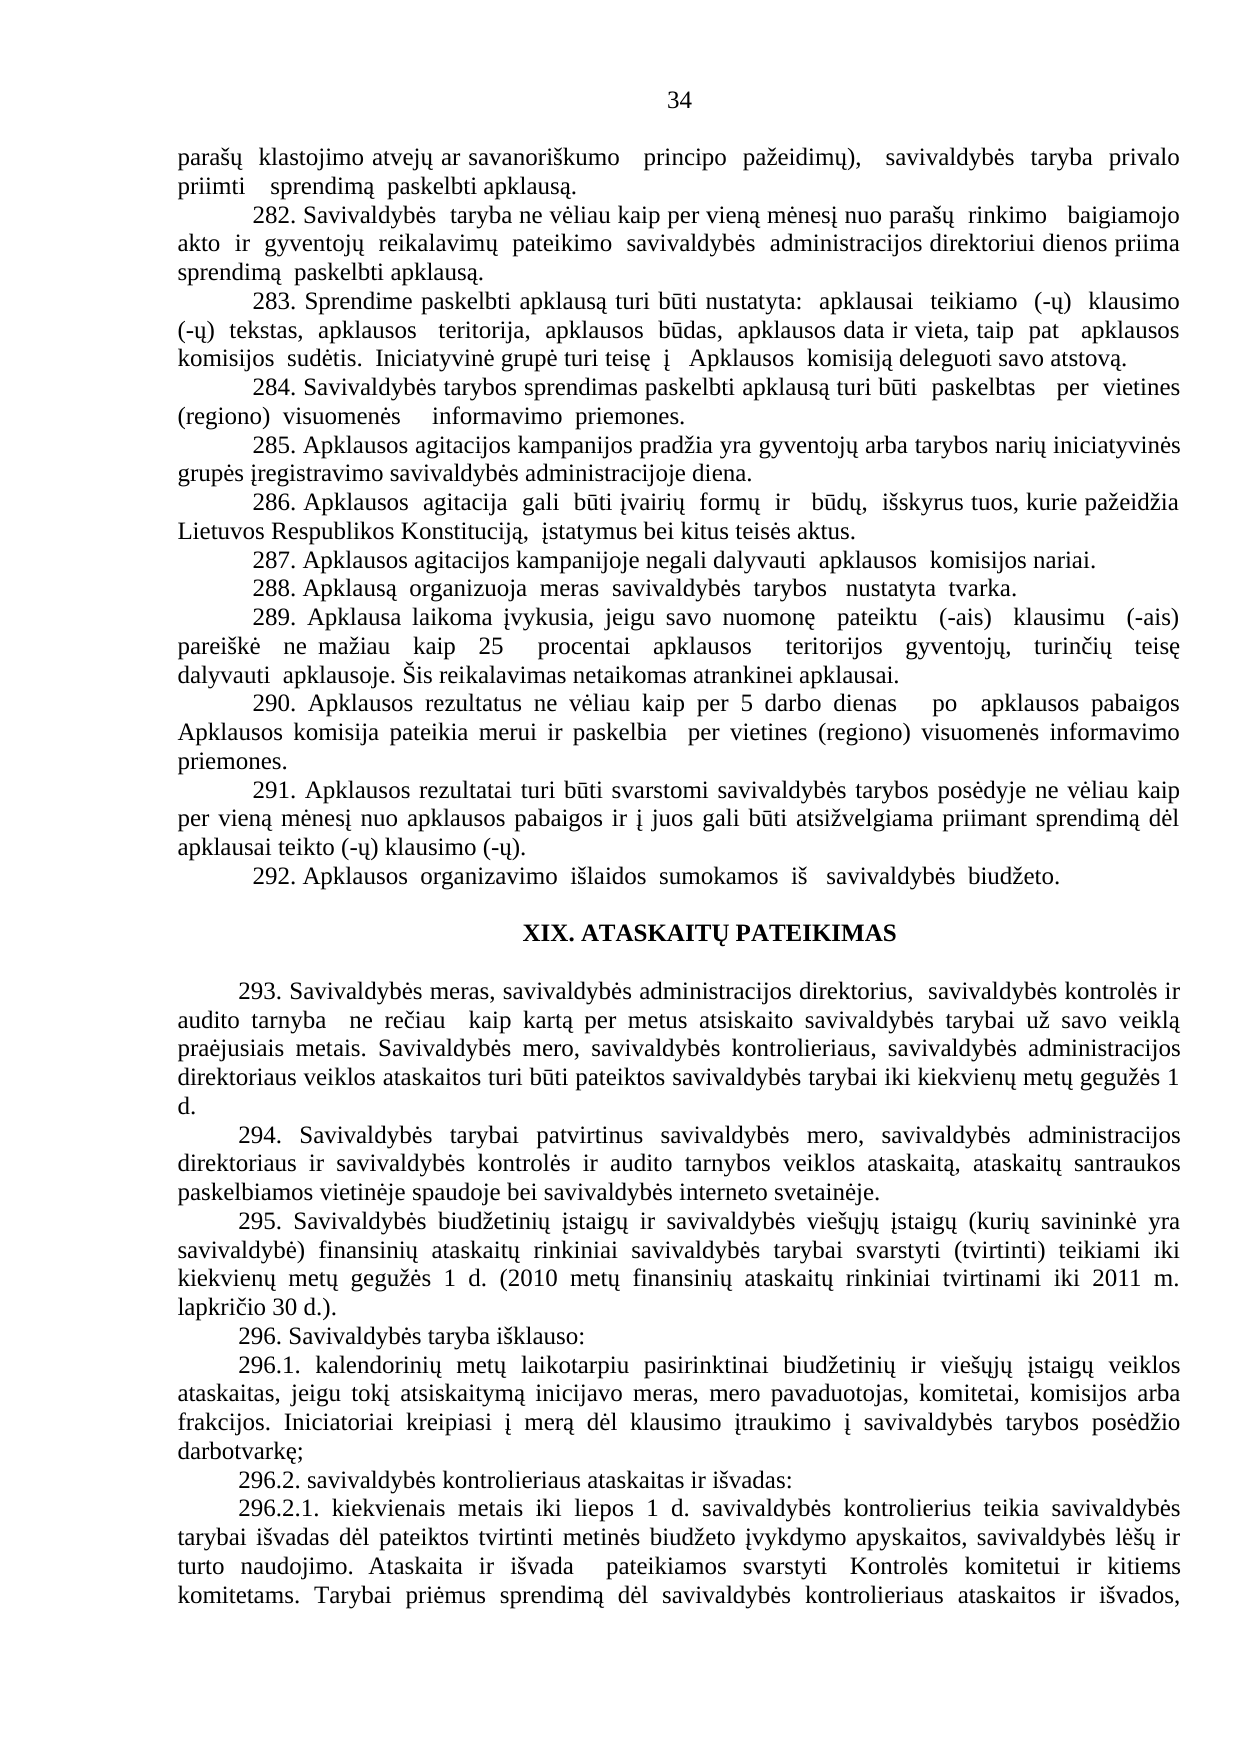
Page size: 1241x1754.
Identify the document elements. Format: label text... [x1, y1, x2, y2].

text parašų klastojimo atvejų ar savanoriškumo principo pažeidimų), savivaldybės taryba privalo priimti sprendimą paskelbti apklausą. [177, 142, 1181, 200]
text XIX. ATASKAITŲ PATEIKIMAS [177, 918, 1181, 947]
text 288. Apklausą organizuoja meras savivaldybės tarybos nustatyta tvarka. [177, 573, 1181, 602]
text 293. Savivaldybės meras, savivaldybės administracijos direktorius, savivaldybės kontrolės ir audito tarnyba ne rečiau kaip kartą per metus atsiskaito savivaldybės tarybai už savo veiklą praėjusiais metais. Savivaldybės mero, savivaldybės kontrolieriaus, savivaldybės administracijos direktoriaus veiklos ataskaitos turi būti pateiktos savivaldybės tarybai iki kiekvienų metų gegužės 1 d. [177, 976, 1181, 1120]
text 289. Apklausa laikoma įvykusia, jeigu savo nuomonę pateiktu (-ais) klausimu (-ais) pareiškė ne mažiau kaip 25 procentai apklausos teritorijos gyventojų, turinčių teisę dalyvauti apklausoje. Šis reikalavimas netaikomas atrankinei apklausai. [177, 602, 1181, 688]
text 294. Savivaldybės tarybai patvirtinus savivaldybės mero, savivaldybės administracijos direktoriaus ir savivaldybės kontrolės ir audito tarnybos veiklos ataskaitą, ataskaitų santraukos paskelbiamos vietinėje spaudoje bei savivaldybės interneto svetainėje. [177, 1120, 1181, 1206]
text 295. Savivaldybės biudžetinių įstaigų ir savivaldybės viešųjų įstaigų (kurių savininkė yra savivaldybė) finansinių ataskaitų rinkiniai savivaldybės tarybai svarstyti (tvirtinti) teikiami iki kiekvienų metų gegužės 1 d. (2010 metų finansinių ataskaitų rinkiniai tvirtinami iki 2011 m. lapkričio 30 d.). [177, 1206, 1181, 1321]
text 286. Apklausos agitacija gali būti įvairių formų ir būdų, išskyrus tuos, kurie pažeidžia Lietuvos Respublikos Konstituciją, įstatymus bei kitus teisės aktus. [177, 487, 1181, 545]
text 282. Savivaldybės taryba ne vėliau kaip per vieną mėnesį nuo parašų rinkimo baigiamojo akto ir gyventojų reikalavimų pateikimo savivaldybės administracijos direktoriui dienos priima sprendimą paskelbti apklausą. [177, 200, 1181, 286]
text 291. Apklausos rezultatai turi būti svarstomi savivaldybės tarybos posėdyje ne vėliau kaip per vieną mėnesį nuo apklausos pabaigos ir į juos gali būti atsižvelgiama priimant sprendimą dėl apklausai teikto (-ų) klausimo (-ų). [177, 775, 1181, 861]
text 296.1. kalendorinių metų laikotarpiu pasirinktinai biudžetinių ir viešųjų įstaigų veiklos ataskaitas, jeigu tokį atsiskaitymą inicijavo meras, mero pavaduotojas, komitetai, komisijos arba frakcijos. Iniciatoriai kreipiasi į merą dėl klausimo įtraukimo į savivaldybės tarybos posėdžio darbotvarkę; [177, 1350, 1181, 1465]
text 296.2.1. kiekvienais metais iki liepos 1 d. savivaldybės kontrolierius teikia savivaldybės tarybai išvadas dėl pateiktos tvirtinti metinės biudžeto įvykdymo apyskaitos, savivaldybės lėšų ir turto naudojimo. Ataskaita ir išvada pateikiamos svarstyti Kontrolės komitetui ir kitiems komitetams. Tarybai priėmus sprendimą dėl savivaldybės kontrolieriaus ataskaitos ir išvados, [177, 1493, 1181, 1608]
text 284. Savivaldybės tarybos sprendimas paskelbti apklausą turi būti paskelbtas per vietines (regiono) visuomenės informavimo priemones. [177, 372, 1181, 430]
text 296.2. savivaldybės kontrolieriaus ataskaitas ir išvadas: [177, 1465, 1181, 1493]
text 290. Apklausos rezultatus ne vėliau kaip per 5 darbo dienas po apklausos pabaigos Apklausos komisija pateikia merui ir paskelbia per vietines (regiono) visuomenės informavimo priemones. [177, 688, 1181, 775]
text 285. Apklausos agitacijos kampanijos pradžia yra gyventojų arba tarybos narių iniciatyvinės grupės įregistravimo savivaldybės administracijoje diena. [177, 430, 1181, 487]
text 296. Savivaldybės taryba išklauso: [177, 1321, 1181, 1350]
text 287. Apklausos agitacijos kampanijoje negali dalyvauti apklausos komisijos nariai. [177, 545, 1181, 573]
text 283. Sprendime paskelbti apklausą turi būti nustatyta: apklausai teikiamo (-ų) klausimo (-ų) tekstas, apklausos teritorija, apklausos būdas, apklausos data ir vieta, taip pat apklausos komisijos sudėtis. Iniciatyvinė grupė turi teisę į Apklausos komisiją deleguoti savo atstovą. [177, 286, 1181, 372]
text 292. Apklausos organizavimo išlaidos sumokamos iš savivaldybės biudžeto. [177, 861, 1181, 890]
